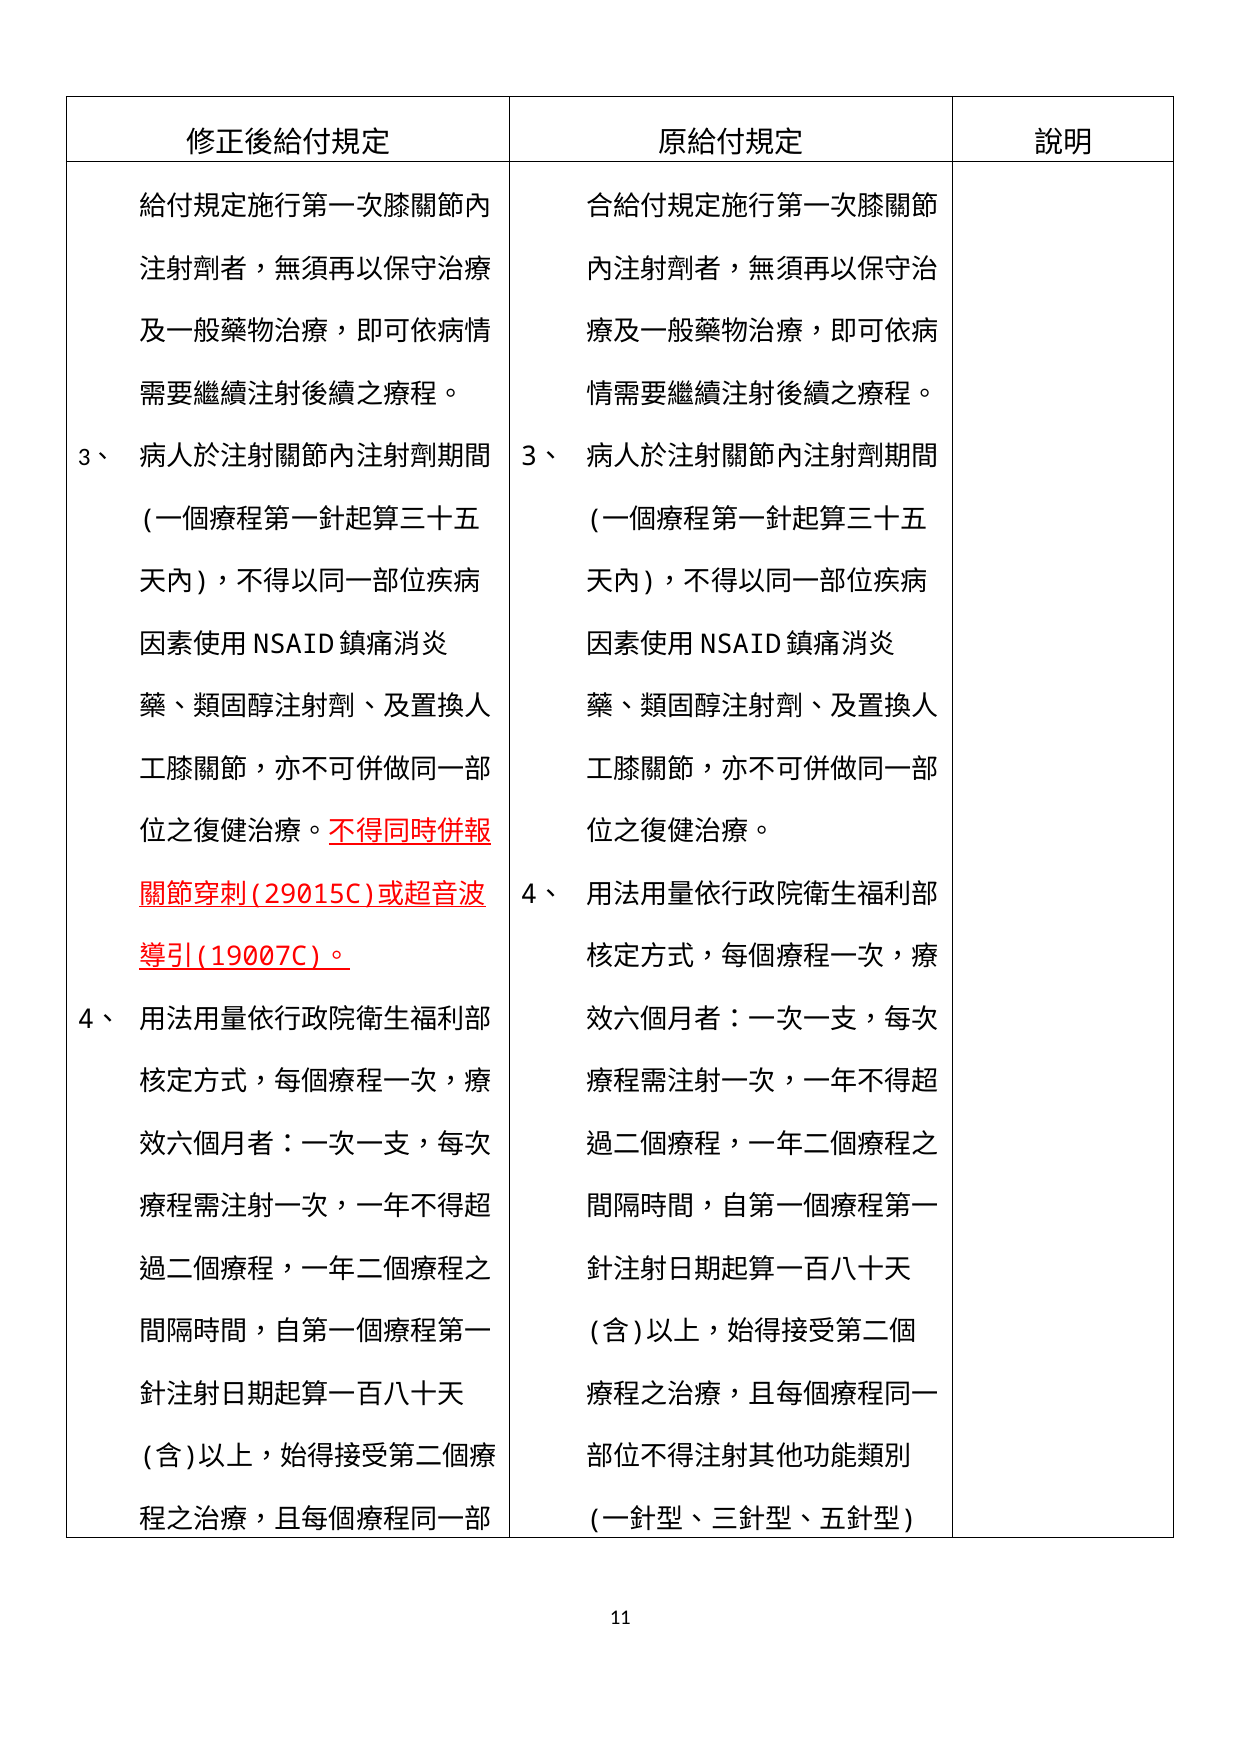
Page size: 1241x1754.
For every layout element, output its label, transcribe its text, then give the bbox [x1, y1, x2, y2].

table_header 原給付規定 [510, 97, 952, 161]
table_cell [953, 162, 1173, 1537]
table_cell 限經同一院所保守治療及一般藥物治療時間累計達六個月(含)以上均無效後，至未達需置換人工膝關節之標準且經診斷為退化性膝關節炎疼痛病人使用。 以上所稱"累計達六個月(含)以上均無效..."係指：在同一院所曾以保守治療及一般藥物治療合併計算後，其治療時間累計達六個月(含)以上均無效後使用。若因更換醫療院所，病人可持原就診醫療院所之就醫記錄，至其他醫療院所繼續接受注射治療，而不須再經保守治療及一般藥物治療時間累計達六個月(含)以上均無效後，才給予注射。如經符合給付規定施行第一次膝關節內注射劑者，無須再以保守治療及一般藥物治療，即可依病情需要繼續注射後續之療程。 病人於注射關節內注射劑期間(一個療程第一針起算三十五天內)，不得以同一部位疾病因素使用NSAID鎮痛消炎藥、類固醇注射劑、及置換人工膝關節，亦不可併做同一部位之復健治療。 用法用量依行政院衛生福利部核定方式，每個療程一次，療效六個月者：一次一支，每次療程需注射一次，一年不得超過二個療程，一年二個療程之間隔時間，自第一個療程第一針注射日期起算一百八十天(含)以上，始得接受第二個療程之治療，且每個療程同一部位不得注射其他功能類別(一針型、三針型、五針型)之關節內注射劑。 審查費用時，醫療院所須檢附同一院所經治療六個月無效之就診病歷、用藥紀錄及病患膝關節X光照片。 如有無法實施一般藥物治療之特殊案例需使用者，可提事前審查，經同意後使用。 [510, 162, 952, 1537]
table_header 說明 [953, 97, 1173, 161]
table_cell 給付規定施行第一次膝關節內注射劑者，無須再以保守治療及一般藥物治療，即可依病情需要繼續注射後續之療程。 病人於注射關節內注射劑期間(一個療程第一針起算三十五天內)，不得以同一部位疾病因素使用NSAID鎮痛消炎藥、類固醇注射劑、及置換人工膝關節，亦不可併做同一部位之復健治療。不得同時併報關節穿刺(29015C)或超音波導引(19007C)。 用法用量依行政院衛生福利部核定方式，每個療程一次，療效六個月者：一次一支，每次療程需注射一次，一年不得超過二個療程，一年二個療程之間隔時間，自第一個療程第一針注射日期起算一百八十天(含)以上，始得接受第二個療程之治療，且每個療程同一部 [67, 162, 509, 1537]
table_header 修正後給付規定 [67, 97, 509, 161]
